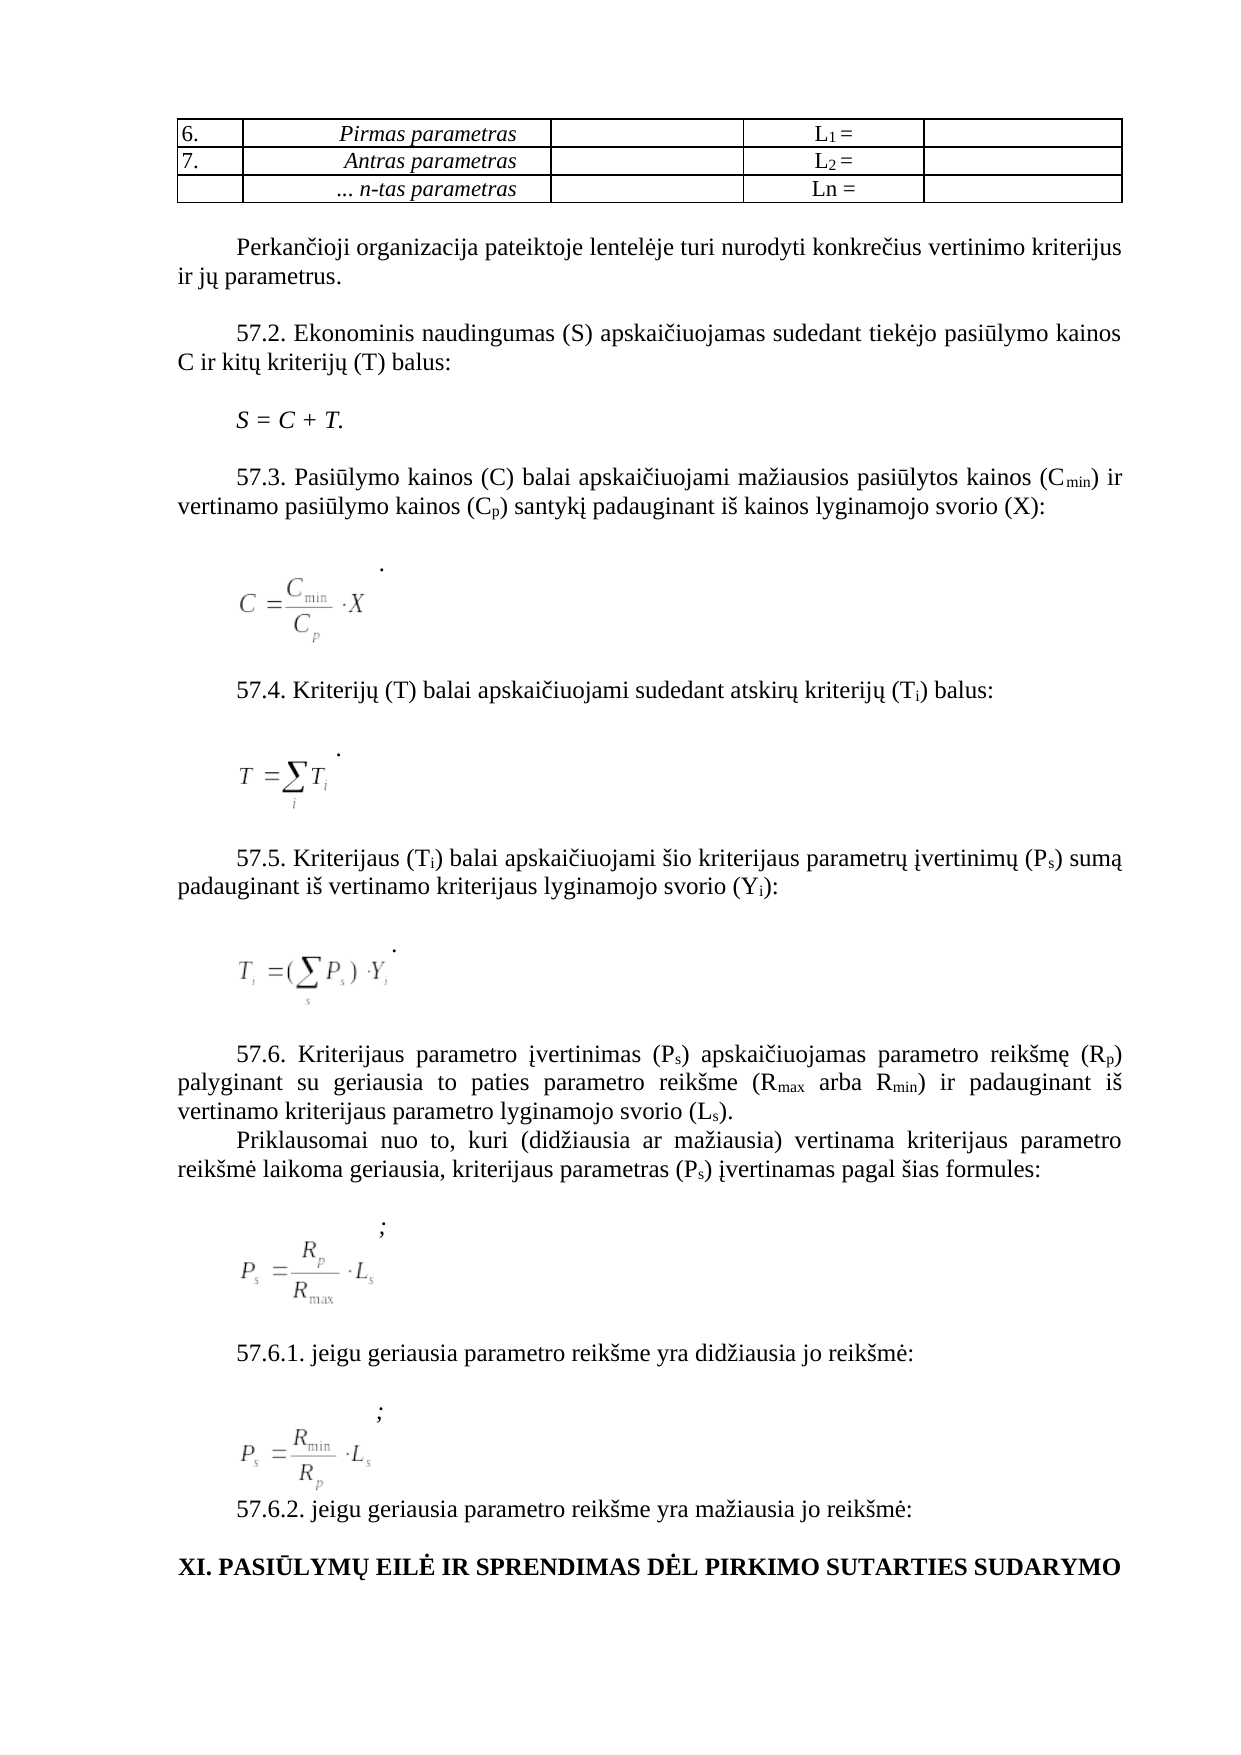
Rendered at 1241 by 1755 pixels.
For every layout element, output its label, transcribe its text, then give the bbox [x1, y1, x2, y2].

table_cell Ln = [744, 176, 923, 202]
text Ps = (Rp / Rmax) * Ls; [177, 1211, 1122, 1309]
table_cell [552, 148, 743, 174]
table_cell 6. [178, 120, 242, 146]
text Priklausomai nuo to, kuri (didžiausia ar mažiausia) vertinama kriterijaus parametro reikšmė laikoma geriausia, kriterijaus parametras (Ps) įvertinamas pagal šias formules: [177, 1125, 1122, 1182]
table_cell [178, 176, 242, 202]
table_cell L1 = [744, 120, 923, 146]
text 57.6.1. jeigu geriausia parametro reikšme yra didžiausia jo reikšmė: [177, 1338, 1122, 1367]
table_cell Pirmas parametras [244, 120, 550, 146]
text 57.3. Pasiūlymo kainos (C) balai apskaičiuojami mažiausios pasiūlytos kainos (Cmin) ir vertinamo pasiūlymo kainos (Cp) santykį padauginant iš kainos lyginamojo svorio (X): [177, 462, 1122, 520]
text 57.2. Ekonominis naudingumas (S) apskaičiuojamas sudedant tiekėjo pasiūlymo kainos C ir kitų kriterijų (T) balus: [177, 318, 1122, 376]
text 57.5. Kriterijaus (Ti) balai apskaičiuojami šio kriterijaus parametrų įvertinimų (Ps) sumą padauginant iš vertinamo kriterijaus lyginamojo svorio (Yi): [177, 843, 1122, 900]
table_cell Antras parametras [244, 148, 550, 174]
text Perkančioji organizacija pateiktoje lentelėje turi nurodyti konkrečius vertinimo kriterijus ir jų parametrus. [177, 232, 1122, 290]
text Ps = (Rmin / Rp) * Ls; [177, 1396, 1122, 1494]
text S = C + T. [177, 405, 1122, 433]
text XI. PASIŪLYMŲ EILĖ IR SPRENDIMAS DĖL PIRKIMO SUTARTIES SUDARYMO [177, 1552, 1122, 1580]
text 57.4. Kriterijų (T) balai apskaičiuojami sudedant atskirų kriterijų (Ti) balus: [177, 676, 1122, 704]
table_cell [925, 120, 1121, 146]
text 57.6.2. jeigu geriausia parametro reikšme yra mažiausia jo reikšmė: [177, 1494, 1122, 1523]
table_cell L2 = [744, 148, 923, 174]
text Ti = (SUMA(s)Ps) * Yi. [177, 929, 1122, 1010]
table_cell [925, 176, 1121, 202]
text C = (Cmin / Cp) * X. [177, 548, 1122, 647]
text 57.6. Kriterijaus parametro įvertinimas (Ps) apskaičiuojamas parametro reikšmę (Rp) palyginant su geriausia to paties parametro reikšme (Rmax arba Rmin) ir padauginant iš vertinamo kriterijaus parametro lyginamojo svorio (Ls). [177, 1039, 1122, 1125]
table_cell [552, 120, 743, 146]
table_cell 7. [178, 148, 242, 174]
text T = SUMA(i)Ti. [177, 733, 1122, 814]
table_cell [925, 148, 1121, 174]
table_cell ... n-tas parametras [244, 176, 550, 202]
table_cell [552, 176, 743, 202]
